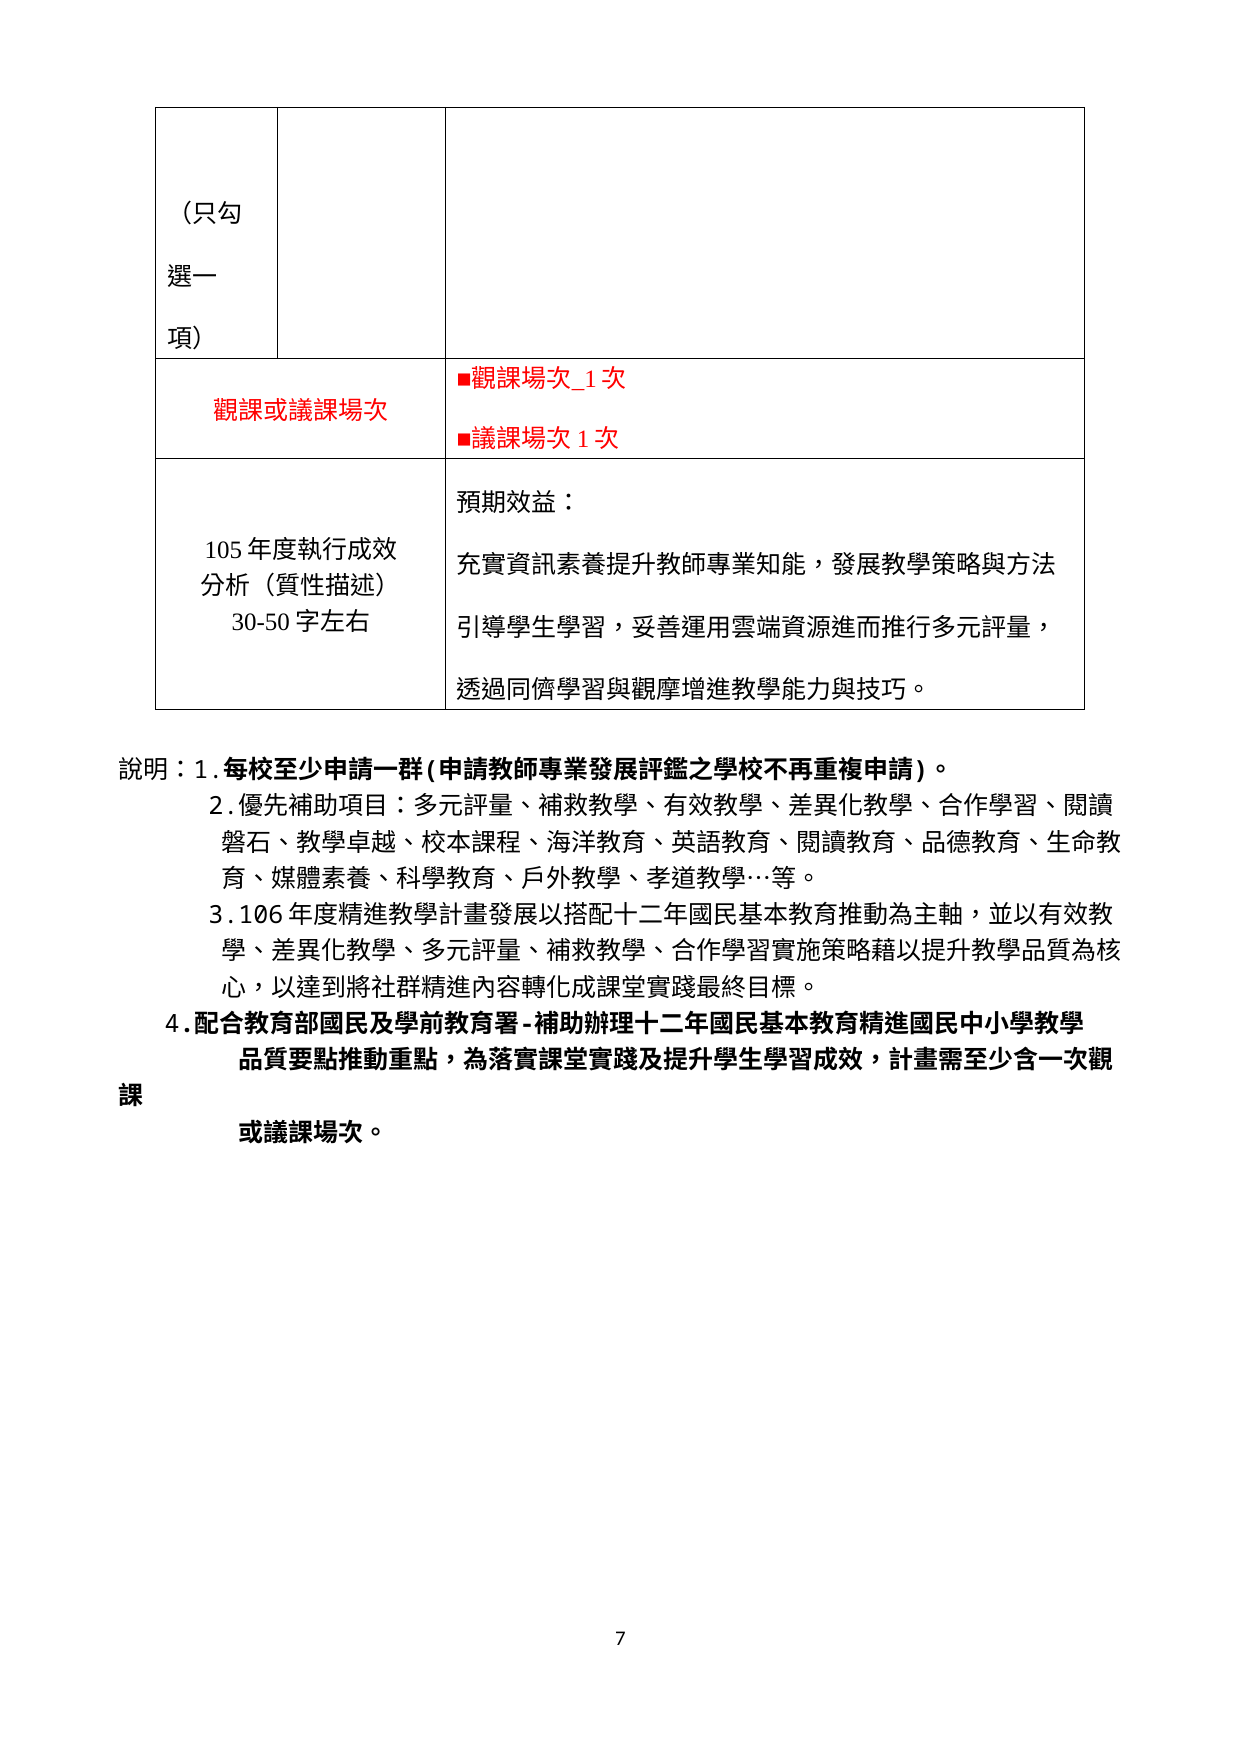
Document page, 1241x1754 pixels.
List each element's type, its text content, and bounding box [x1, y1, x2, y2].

text 品質要點推動重點，為落實課堂實踐及提升學生學習成效，計畫需至少含一次觀課 [118, 1039, 1122, 1112]
table_cell 105年度執行成效 分析（質性描述） 30-50字左右 [156, 459, 445, 709]
table_cell 觀課或議課場次 [156, 359, 445, 458]
text 或議課場次。 [118, 1112, 1122, 1148]
text 3.106年度精進教學計畫發展以搭配十二年國民基本教育推動為主軸，並以有效教學、差異化教學、多元評量、補救教學、合作學習實施策略藉以提升教學品質為核心，以達到將社群精進內容轉化成課堂實踐最終目標。 [118, 894, 1122, 1003]
text 說明：1.每校至少申請一群(申請教師專業發展評鑑之學校不再重複申請)。 [118, 749, 1122, 786]
table_cell ■觀課場次_1次 ■議課場次1次 [446, 359, 1084, 458]
table_cell 預期效益： 充實資訊素養提升教師專業知能，發展教學策略與方法引導學生學習，妥善運用雲端資源進而推行多元評量，透過同儕學習與觀摩增進教學能力與技巧。 [446, 459, 1084, 709]
table_cell [446, 108, 1084, 358]
table_cell （只勾選一項） [156, 108, 277, 358]
text 4.配合教育部國民及學前教育署-補助辦理十二年國民基本教育精進國民中小學教學 [118, 1003, 1122, 1039]
text 2.優先補助項目：多元評量、補救教學、有效教學、差異化教學、合作學習、閱讀磐石、教學卓越、校本課程、海洋教育、英語教育、閱讀教育、品德教育、生命教育、媒體素養、科學教育、戶外教學、孝道教學…等。 [118, 786, 1122, 894]
table_cell [278, 108, 445, 358]
